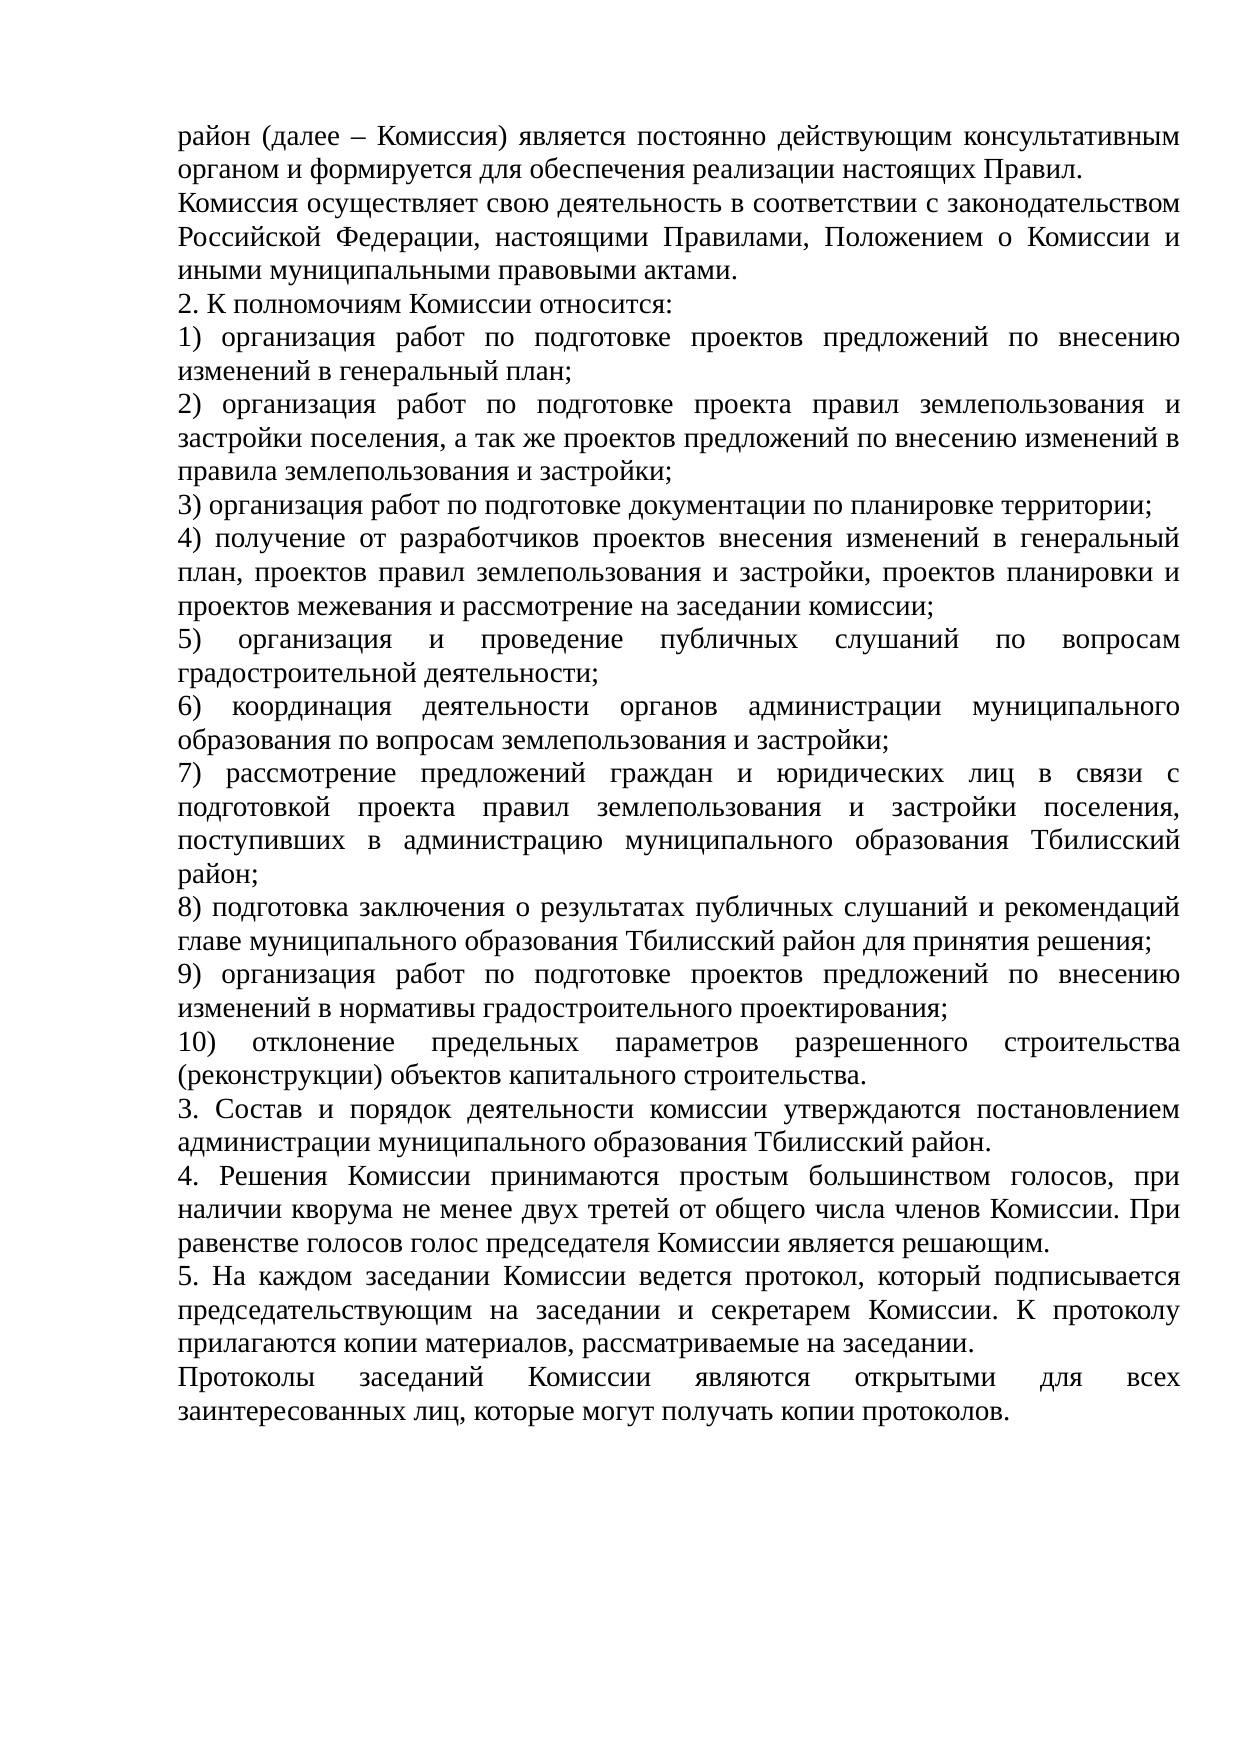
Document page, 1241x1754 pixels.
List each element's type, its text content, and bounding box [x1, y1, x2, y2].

text 3) организация работ по подготовке документации по планировке территории; [177, 487, 1181, 521]
text Протоколы заседаний Комиссии являются открытыми для всех заинтересованных лиц, которые могут получать копии протоколов. [177, 1359, 1181, 1426]
text 2) организация работ по подготовке проекта правил землепользования и застройки поселения, а так же проектов предложений по внесению изменений в правила землепользования и застройки; [177, 386, 1181, 487]
text 9) организация работ по подготовке проектов предложений по внесению изменений в нормативы градостроительного проектирования; [177, 957, 1181, 1024]
text 6) координация деятельности органов администрации муниципального образования по вопросам землепользования и застройки; [177, 688, 1181, 755]
text 4) получение от разработчиков проектов внесения изменений в генеральный план, проектов правил землепользования и застройки, проектов планировки и проектов межевания и рассмотрение на заседании комиссии; [177, 521, 1181, 621]
text 5. На каждом заседании Комиссии ведется протокол, который подписывается председательствующим на заседании и секретарем Комиссии. К протоколу прилагаются копии материалов, рассматриваемые на заседании. [177, 1258, 1181, 1359]
text 2. К полномочиям Комиссии относится: [177, 286, 1181, 319]
text 3. Состав и порядок деятельности комиссии утверждаются постановлением администрации муниципального образования Тбилисский район. [177, 1091, 1181, 1158]
text 8) подготовка заключения о результатах публичных слушаний и рекомендаций главе муниципального образования Тбилисский район для принятия решения; [177, 889, 1181, 957]
text Комиссия осуществляет свою деятельность в соответствии с законодательством Российской Федерации, настоящими Правилами, Положением о Комиссии и иными муниципальными правовыми актами. [177, 185, 1181, 286]
text 4. Решения Комиссии принимаются простым большинством голосов, при наличии кворума не менее двух третей от общего числа членов Комиссии. При равенстве голосов голос председателя Комиссии является решающим. [177, 1158, 1181, 1258]
text 1) организация работ по подготовке проектов предложений по внесению изменений в генеральный план; [177, 319, 1181, 386]
text район (далее – Комиссия) является постоянно действующим консультативным органом и формируется для обеспечения реализации настоящих Правил. [177, 118, 1181, 185]
text 7) рассмотрение предложений граждан и юридических лиц в связи с подготовкой проекта правил землепользования и застройки поселения, поступивших в администрацию муниципального образования Тбилисский район; [177, 755, 1181, 889]
text 5) организация и проведение публичных слушаний по вопросам градостроительной деятельности; [177, 621, 1181, 688]
text 10) отклонение предельных параметров разрешенного строительства (реконструкции) объектов капитального строительства. [177, 1024, 1181, 1091]
